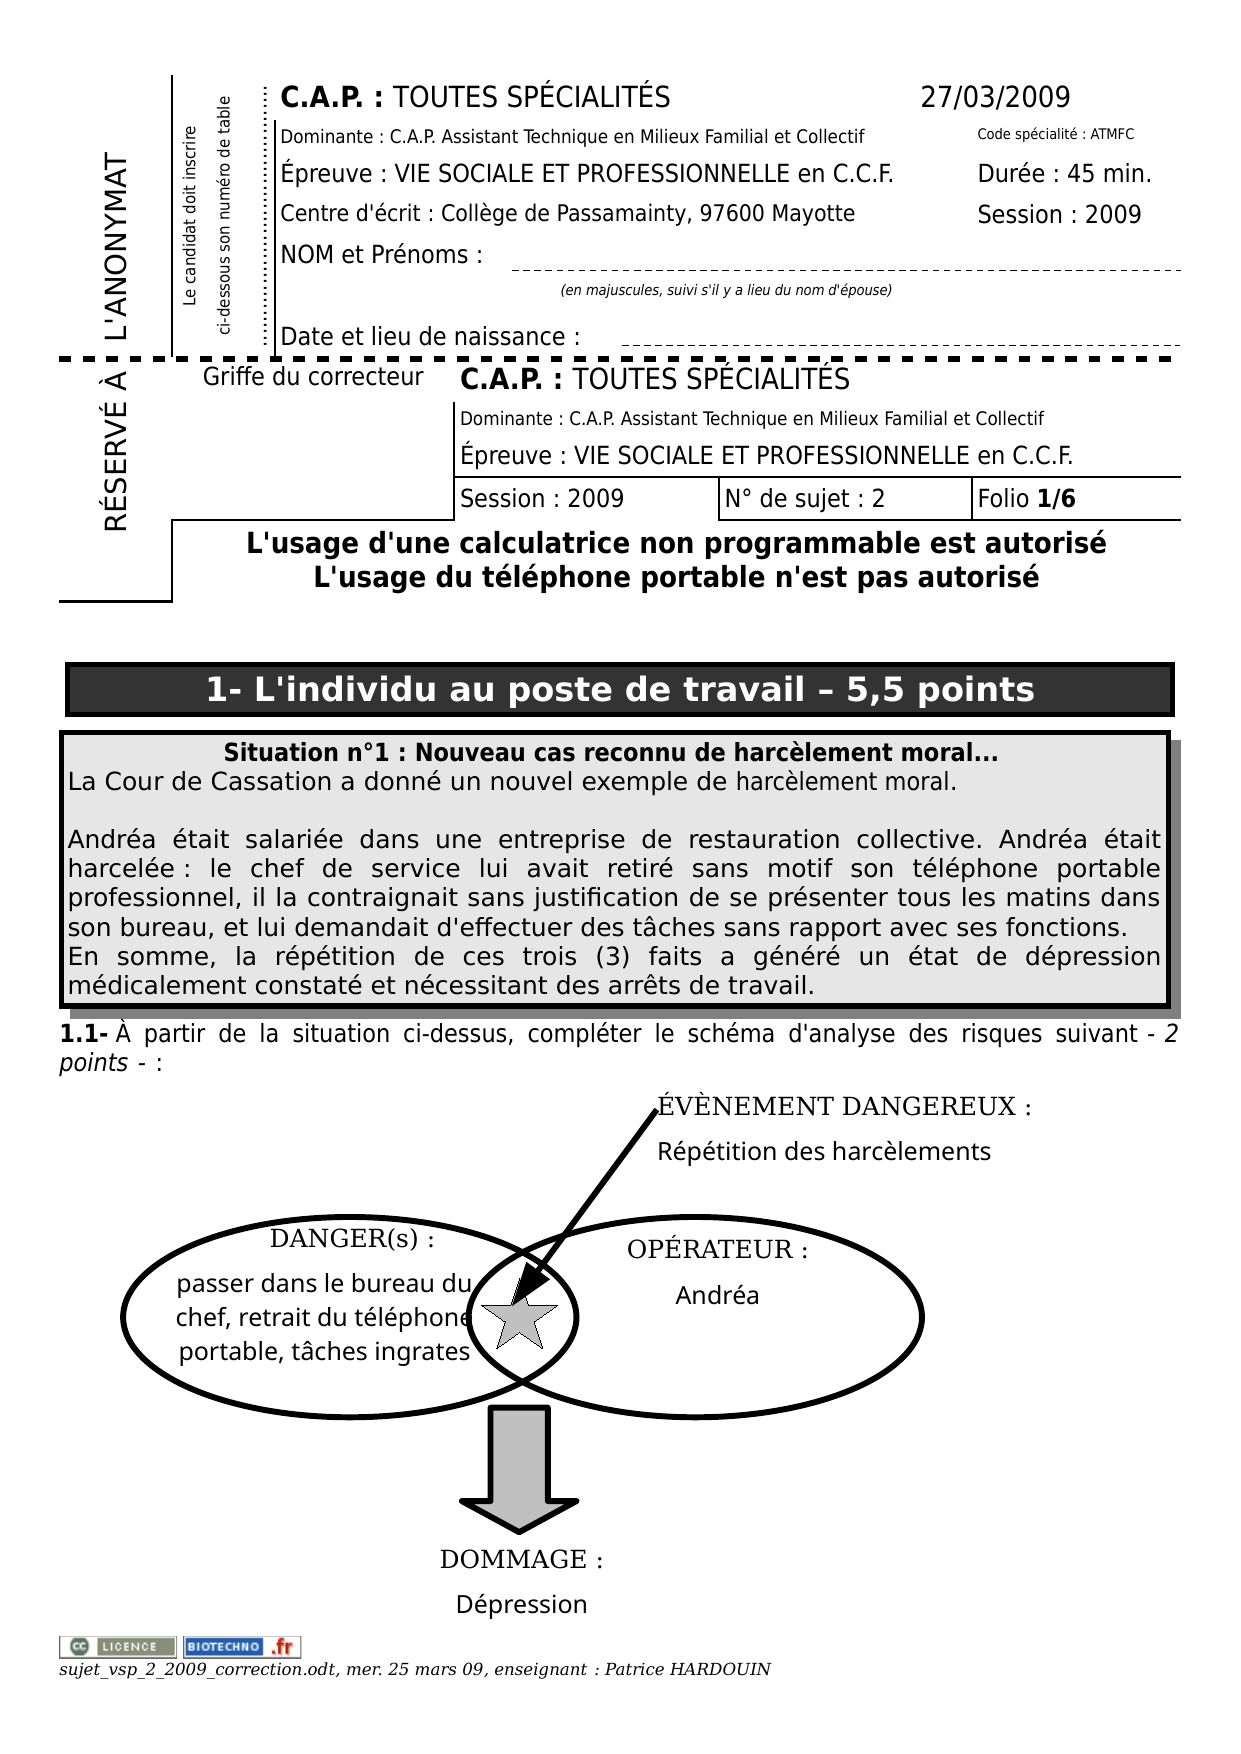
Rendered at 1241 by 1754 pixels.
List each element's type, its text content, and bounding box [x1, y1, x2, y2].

text En somme, la répétition de ces trois (3) faits a généré un état de dépression médicalement constaté et nécessitant des arrêts de travail. [64, 934, 1166, 1003]
text ÉVÈNEMENT DANGEREUX : [657, 1092, 1048, 1121]
subtitle 1- L'individu au poste de travail – 5,5 points [70, 667, 1170, 712]
text Andréa [568, 1277, 867, 1311]
text DANGER(s) : [171, 1224, 477, 1253]
text Andréa était salariée dans une entreprise de restauration collective. Andréa était harcelée : le chef de service lui avait retiré sans motif son téléphone portable professionnel, il la contraignait sans justification de se présenter tous les matins dans son bureau, et lui demandait d'effectuer des tâches sans rapport avec ses fonctions. [64, 788, 1166, 934]
text 1.1- À partir de la situation ci-dessus, compléter le schéma d'analyse des risques suivant - 2 points - : [59, 1019, 1181, 1077]
picture [183, 1636, 302, 1659]
text passer dans le bureau du chef, retrait du téléphone portable, tâches ingrates [171, 1266, 477, 1368]
text Situation n°1 : Nouveau cas reconnu de harcèlement moral... [64, 735, 1166, 759]
text DOMMAGE : [337, 1545, 706, 1574]
text La Cour de Cassation a donné un nouvel exemple de harcèlement moral. [64, 759, 1166, 788]
text Dépression [337, 1586, 706, 1621]
text OPÉRATEUR : [568, 1236, 867, 1265]
text Répétition des harcèlements [657, 1134, 1048, 1168]
picture [59, 1636, 178, 1659]
